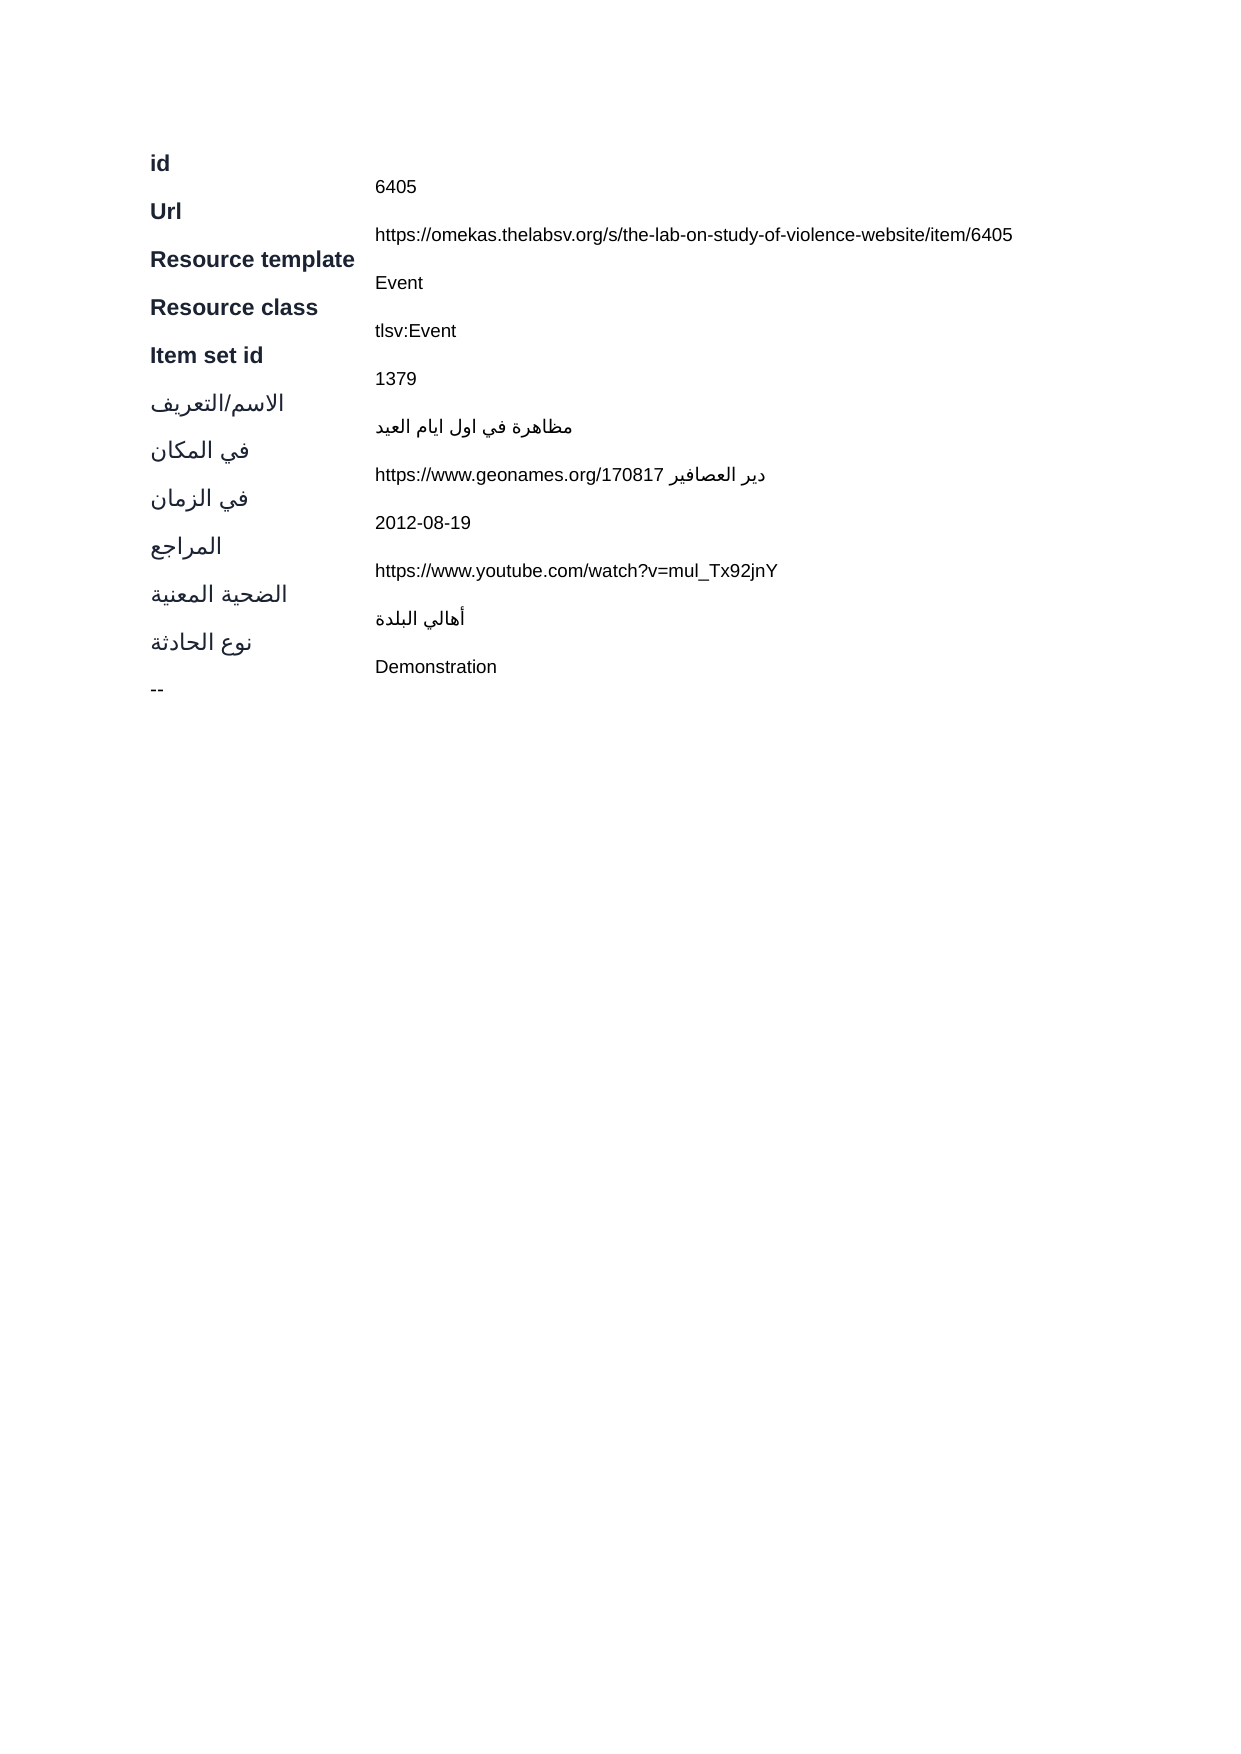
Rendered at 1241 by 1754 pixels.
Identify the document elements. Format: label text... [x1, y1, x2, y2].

text Demonstration [375, 656, 1090, 677]
text في المكان [150, 437, 1090, 464]
text في الزمان [150, 485, 1090, 512]
text مظاهرة في اول ايام العيد [375, 416, 1090, 437]
text Resource class [150, 294, 1090, 320]
text نوع الحادثة [150, 629, 1090, 656]
text 6405 [375, 176, 1090, 198]
text tlsv:Event [375, 320, 1090, 342]
text https://www.youtube.com/watch?v=mul_Tx92jnY [375, 560, 1090, 581]
text Url [150, 198, 1090, 224]
text أهالي البلدة [375, 608, 1090, 629]
text المراجع [150, 533, 1090, 560]
text 2012-08-19 [375, 512, 1090, 533]
text https://omekas.thelabsv.org/s/the-lab-on-study-of-violence-website/item/6405 [375, 224, 1090, 246]
text id [150, 150, 1090, 176]
text Event [375, 272, 1090, 294]
text Resource template [150, 246, 1090, 272]
text https://www.geonames.org/170817 دير العصافير [375, 464, 1090, 485]
text -- [150, 677, 1090, 701]
text Item set id [150, 342, 1090, 368]
text 1379 [375, 368, 1090, 389]
text الاسم/التعريف [150, 389, 1090, 416]
text الضحية المعنية [150, 581, 1090, 608]
